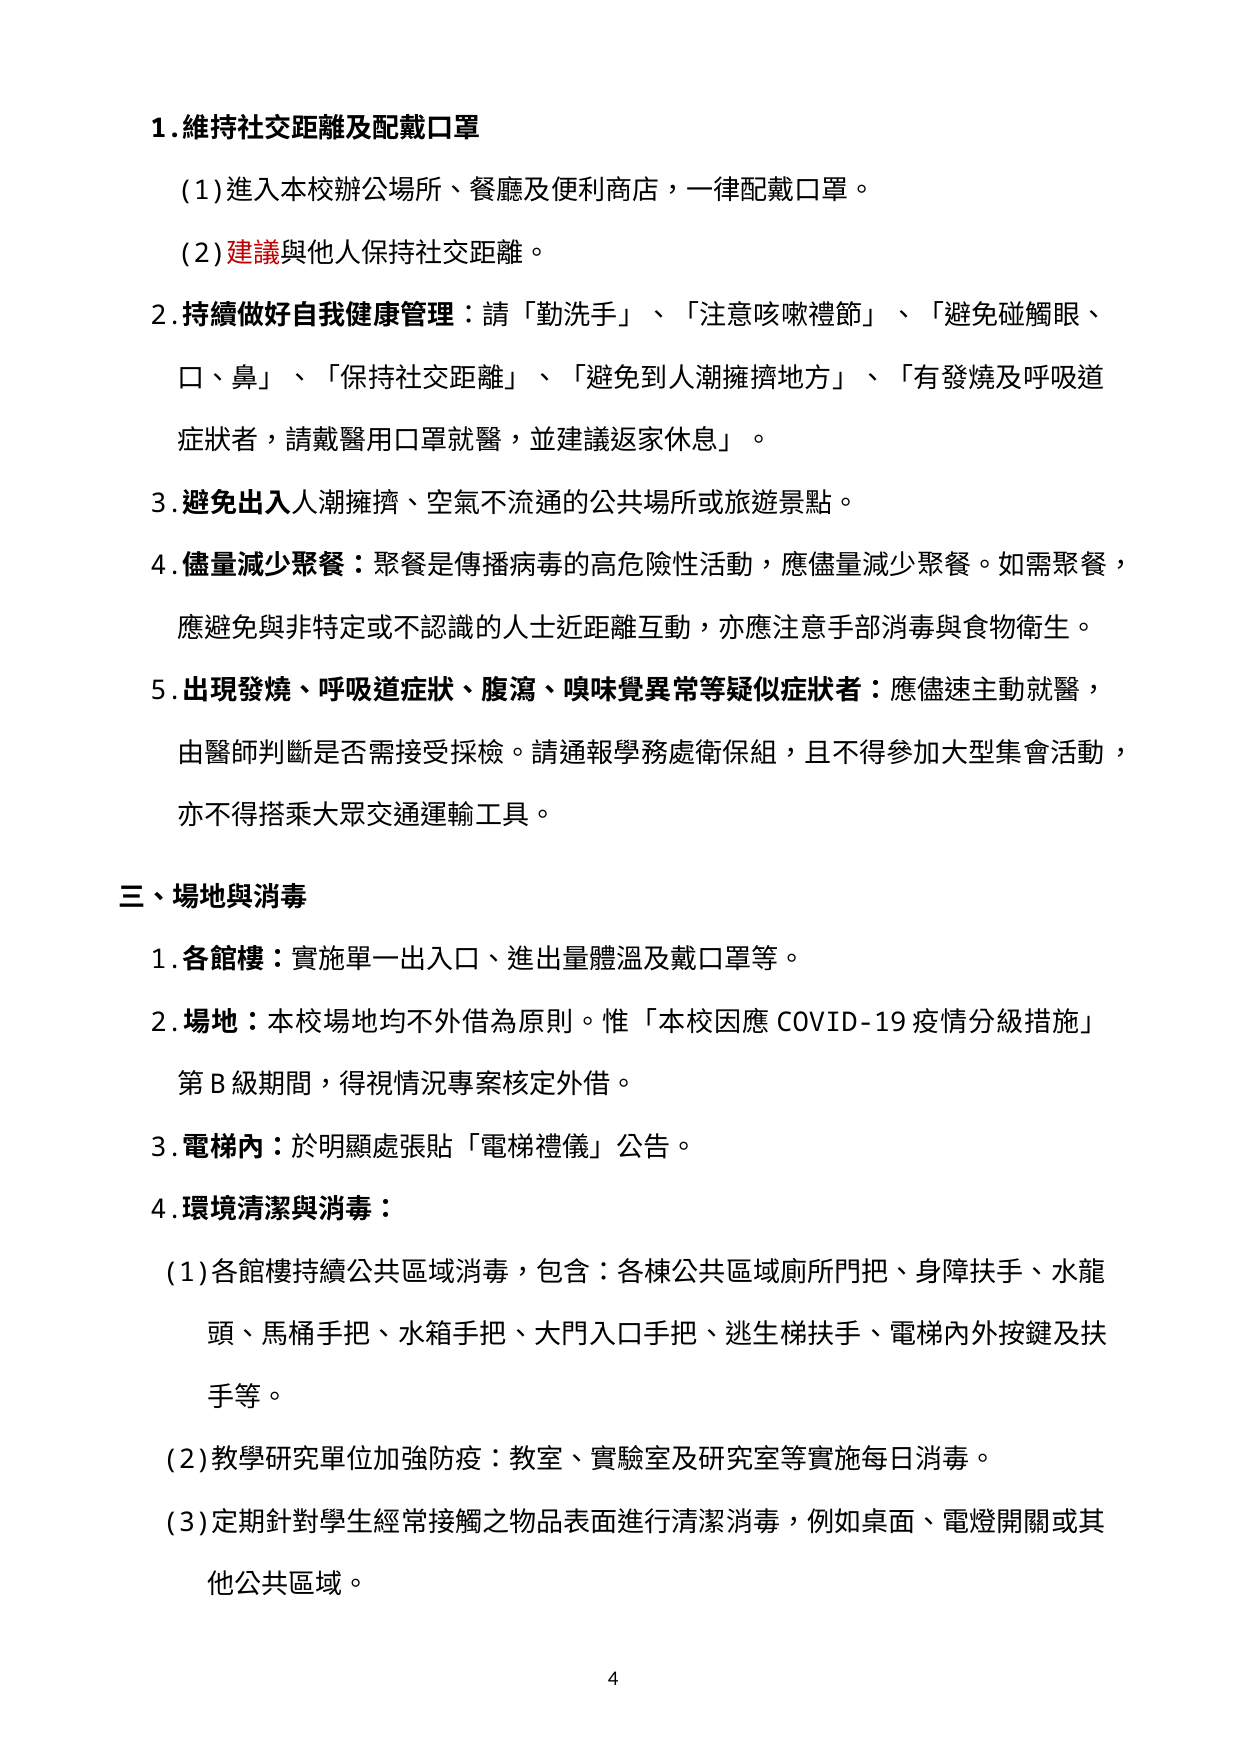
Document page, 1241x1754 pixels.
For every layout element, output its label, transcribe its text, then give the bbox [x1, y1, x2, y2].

text 2.場地：本校場地均不外借為原則。惟「本校因應COVID-19疫情分級措施」第B級期間，得視情況專案核定外借。 [150, 978, 1107, 1103]
text (2)建議與他人保持社交距離。 [177, 209, 1107, 271]
text 2.持續做好自我健康管理：請「勤洗手」、「注意咳嗽禮節」、「避免碰觸眼、口、鼻」、「保持社交距離」、「避免到人潮擁擠地方」、「有發燒及呼吸道症狀者，請戴醫用口罩就醫，並建議返家休息」。 [150, 271, 1107, 459]
text 3.電梯內：於明顯處張貼「電梯禮儀」公告。 [150, 1103, 1107, 1165]
text 4.環境清潔與消毒： [150, 1165, 1107, 1228]
text (1)進入本校辦公場所、餐廳及便利商店，一律配戴口罩。 [177, 146, 1107, 209]
text 1.維持社交距離及配戴口罩 [150, 84, 1107, 146]
text 4.儘量減少聚餐：聚餐是傳播病毒的高危險性活動，應儘量減少聚餐。如需聚餐，應避免與非特定或不認識的人士近距離互動，亦應注意手部消毒與食物衛生。 [150, 521, 1107, 646]
text (1)各館樓持續公共區域消毒，包含：各棟公共區域廁所門把、身障扶手、水龍頭、馬桶手把、水箱手把、大門入口手把、逃生梯扶手、電梯內外按鍵及扶手等。 [162, 1228, 1107, 1415]
text 1.各館樓：實施單一出入口、進出量體溫及戴口罩等。 [150, 915, 1107, 978]
text 三、場地與消毒 [118, 853, 1107, 915]
text 3.避免出入人潮擁擠、空氣不流通的公共場所或旅遊景點。 [150, 459, 1107, 521]
text 5.出現發燒、呼吸道症狀、腹瀉、嗅味覺異常等疑似症狀者：應儘速主動就醫，由醫師判斷是否需接受採檢。請通報學務處衛保組，且不得參加大型集會活動，亦不得搭乘大眾交通運輸工具。 [150, 646, 1107, 834]
text (2)教學研究單位加強防疫：教室、實驗室及研究室等實施每日消毒。 [162, 1415, 1107, 1478]
text (3)定期針對學生經常接觸之物品表面進行清潔消毒，例如桌面、電燈開關或其他公共區域。 [162, 1478, 1107, 1603]
